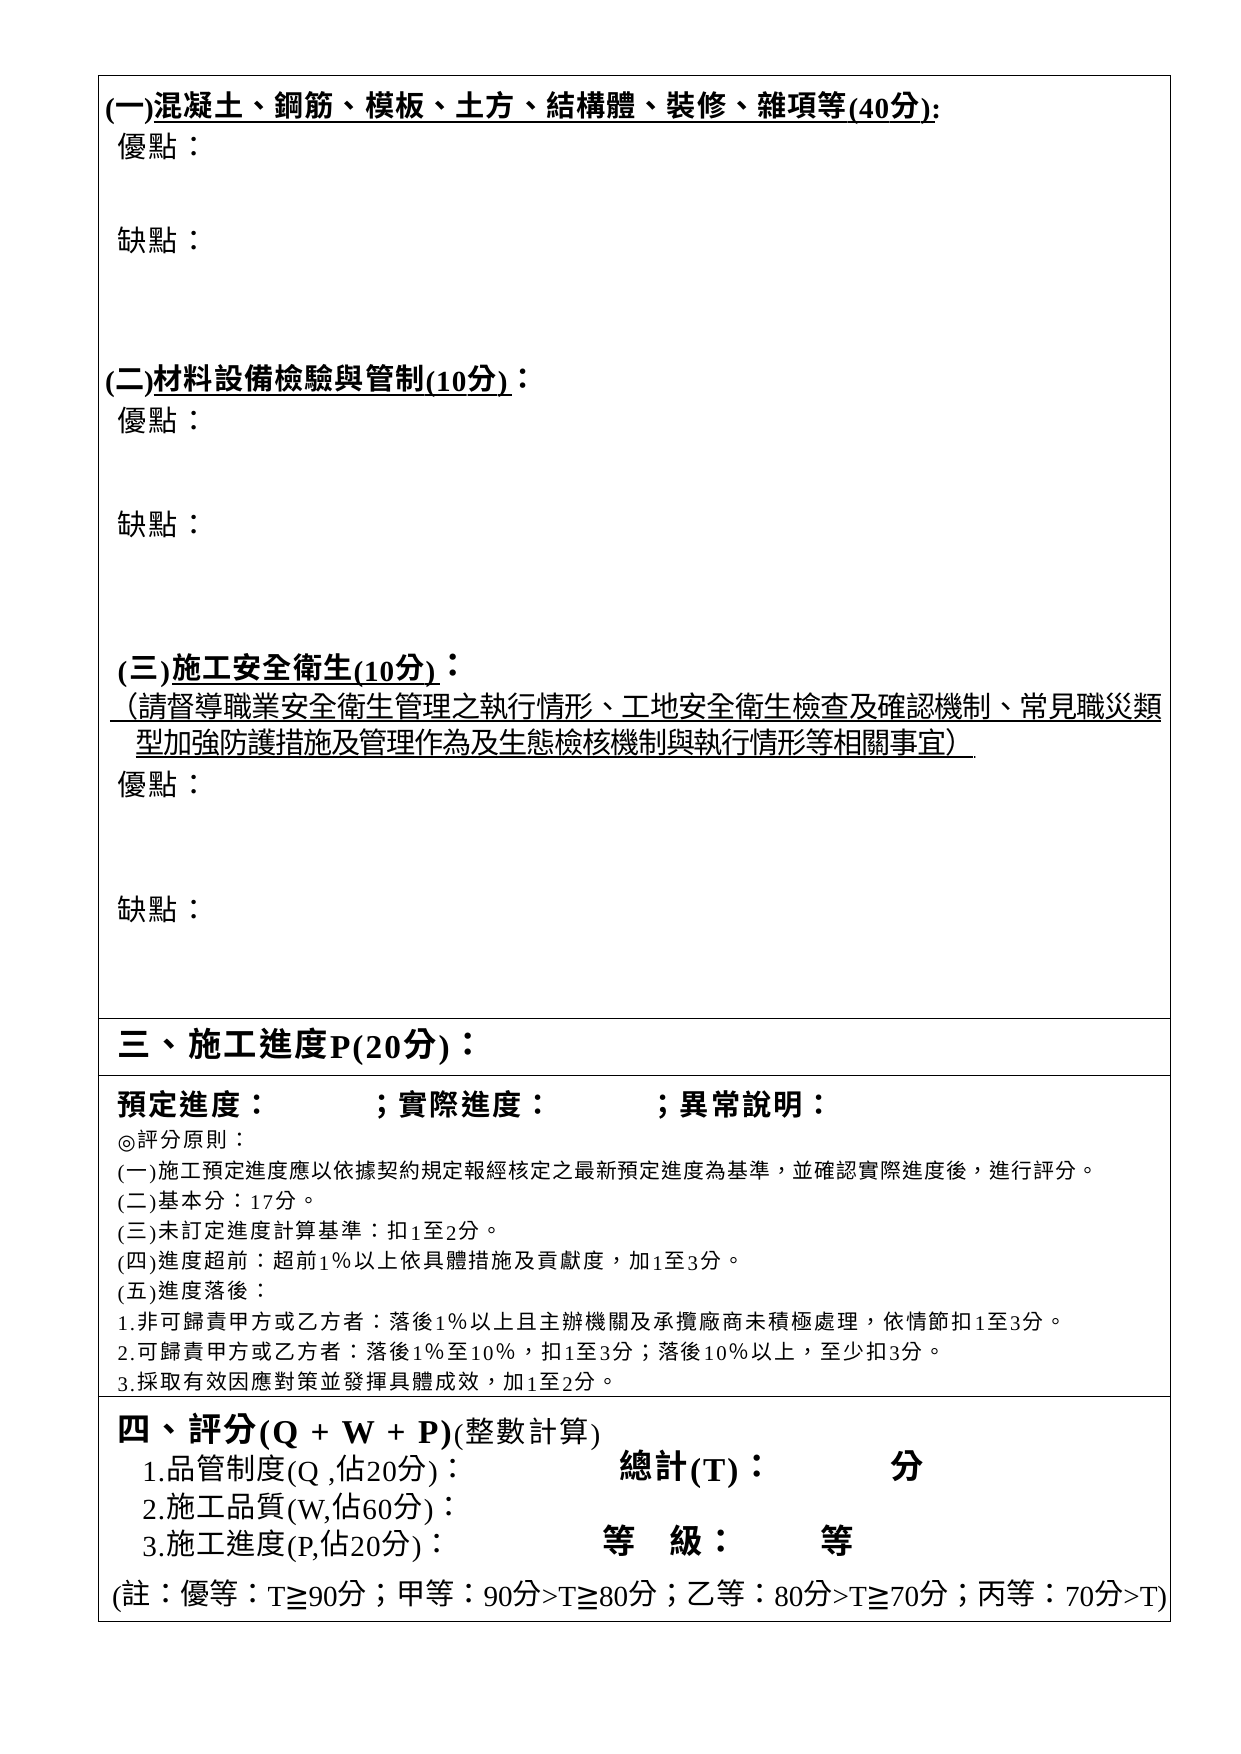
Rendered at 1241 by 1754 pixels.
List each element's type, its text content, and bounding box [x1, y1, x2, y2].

table_cell 預定進度： ；實際進度： ；異常說明： ◎評分原則： (一)施工預定進度應以依據契約規定報經核定之最新預定進度為基準，並確認實際進度後，進行評分。 (二)基本分：17分。 (三)未訂定進度計算基準：扣1至2分。 (四)進度超前：超前1％以上依具體措施及貢獻度，加1至3分。 (五)進度落後： 1.非可歸責甲方或乙方者：落後1％以上且主辦機關及承攬廠商未積極處理，依情節扣1至3分。 2.可歸責甲方或乙方者：落後1％至10％，扣1至3分；落後10％以上，至少扣3分。 3.採取有效因應對策並發揮具體成效，加1至2分。 [99, 1076, 1170, 1396]
table_cell 四、評分(Q + W + P)(整數計算) 1.品管制度(Q ,佔20分)： 總計(T)： 分 2.施工品質(W,佔60分)： 3.施工進度(P,佔20分)： 等 級： 等 (註：優等：T≧90分；甲等：90分>T≧80分；乙等：80分>T≧70分；丙等：70分>T) [99, 1397, 1170, 1621]
table_cell (一)混凝土、鋼筋、模板、土方、結構體、裝修、雜項等(40分): 優點： 缺點： (二)材料設備檢驗與管制(10分)： 優點： 缺點： (三)施工安全衛生(10分)： （請督導職業安全衛生管理之執行情形、工地安全衛生檢查及確認機制、常見職災類型加強防護措施及管理作為及生態檢核機制與執行情形等相關事宜） 優點： 缺點： [99, 76, 1170, 1018]
table_cell 三、施工進度P(20分)： [99, 1019, 1170, 1075]
